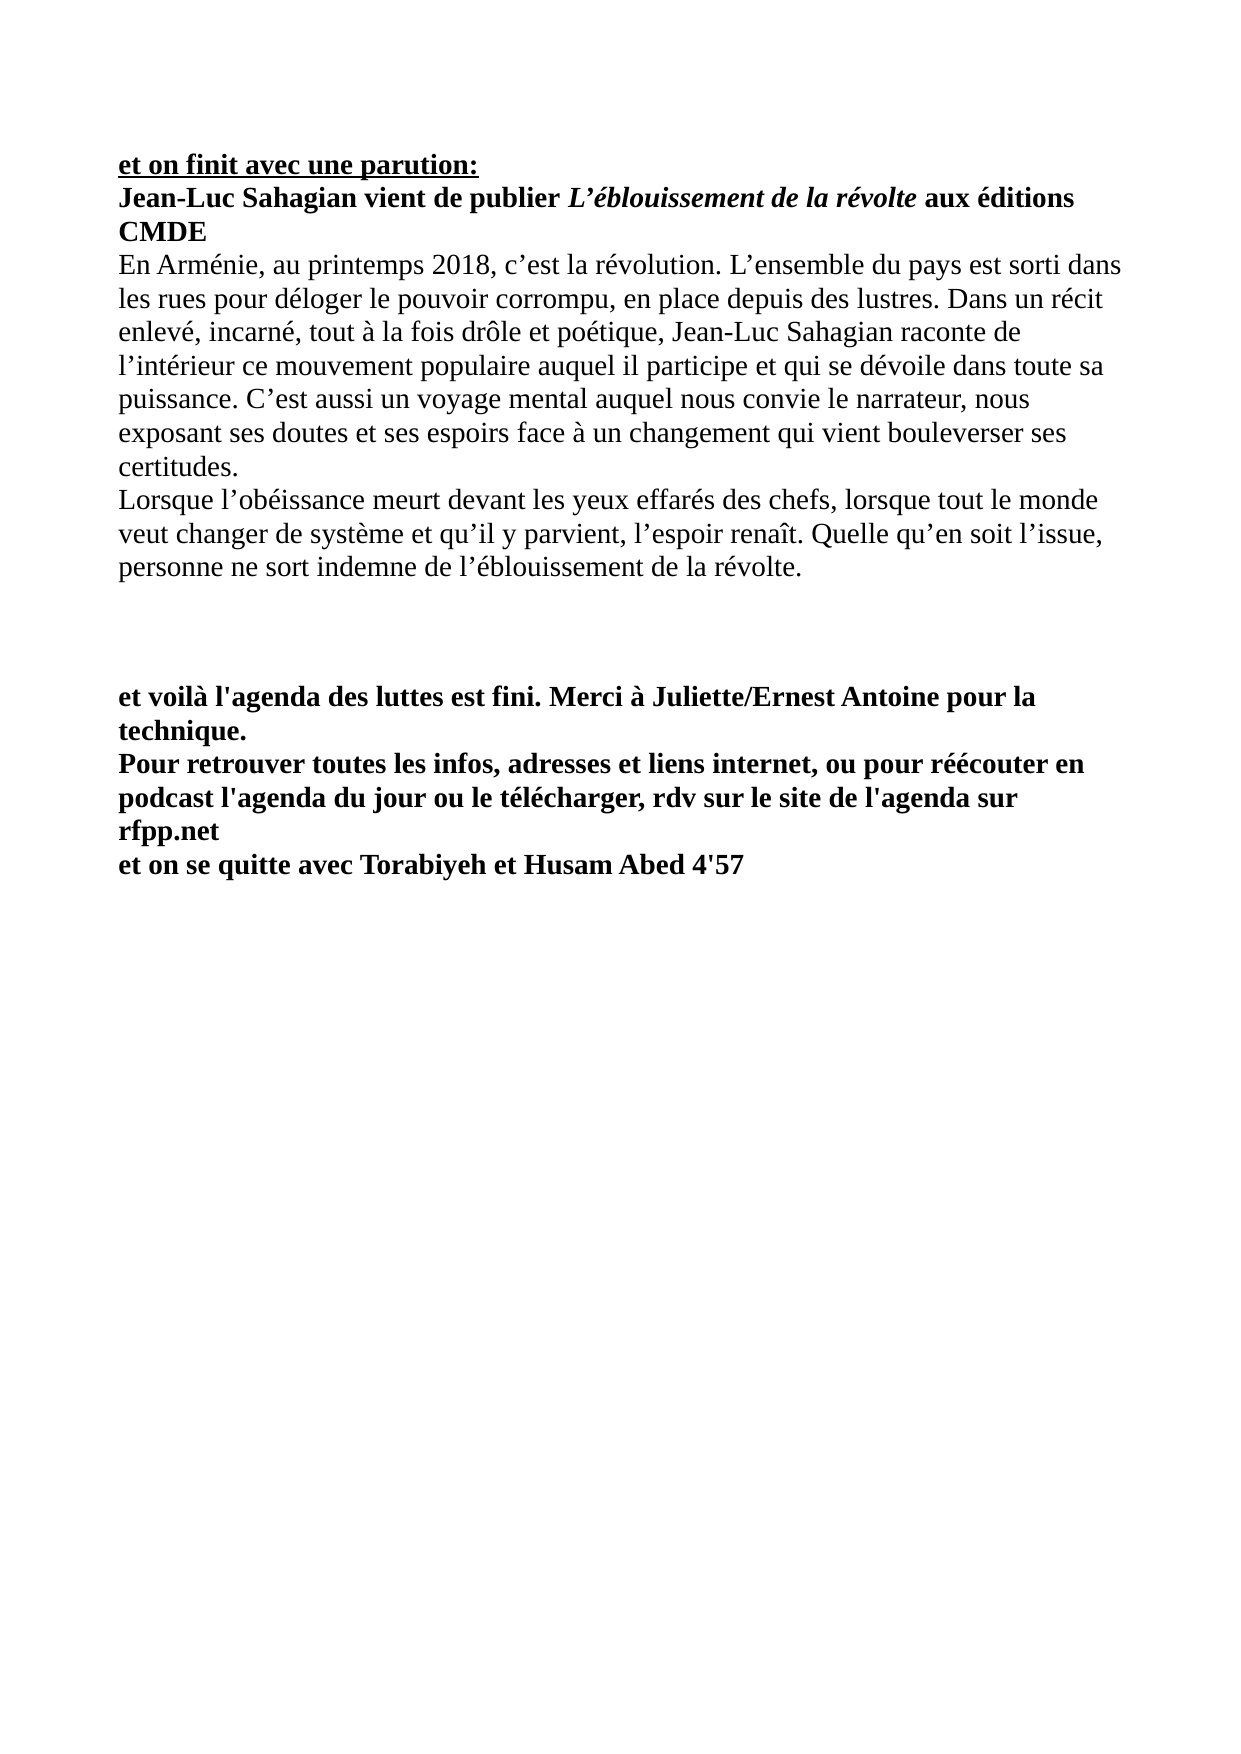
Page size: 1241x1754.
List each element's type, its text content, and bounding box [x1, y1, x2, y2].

text [118, 118, 1122, 147]
text et on se quitte avec Torabiyeh et Husam Abed 4'57 [118, 847, 1122, 881]
text Pour retrouver toutes les infos, adresses et liens internet, ou pour réécouter en podcast l'agenda du jour ou le télécharger, rdv sur le site de l'agenda sur rfpp.net [118, 746, 1122, 847]
text Lorsque l’obéissance meurt devant les yeux effarés des chefs, lorsque tout le monde veut changer de système et qu’il y parvient, l’espoir renaît. Quelle qu’en soit l’issue, personne ne sort indemne de l’éblouissement de la révolte. [118, 482, 1122, 583]
text et on finit avec une parution: [118, 147, 1122, 180]
list Jean-Luc Sahagian vient de publier L’éblouissement de la révolte aux éditions CMDE [118, 180, 1122, 247]
text En Arménie, au printemps 2018, c’est la révolution. L’ensemble du pays est sorti dans les rues pour déloger le pouvoir corrompu, en place depuis des lustres. Dans un récit enlevé, incarné, tout à la fois drôle et poétique, Jean-Luc Sahagian raconte de l’intérieur ce mouvement populaire auquel il participe et qui se dévoile dans toute sa puissance. C’est aussi un voyage mental auquel nous convie le narrateur, nous exposant ses doutes et ses espoirs face à un changement qui vient bouleverser ses certitudes. [118, 247, 1122, 482]
text et voilà l'agenda des luttes est fini. Merci à Juliette/Ernest Antoine pour la technique. [118, 679, 1122, 746]
